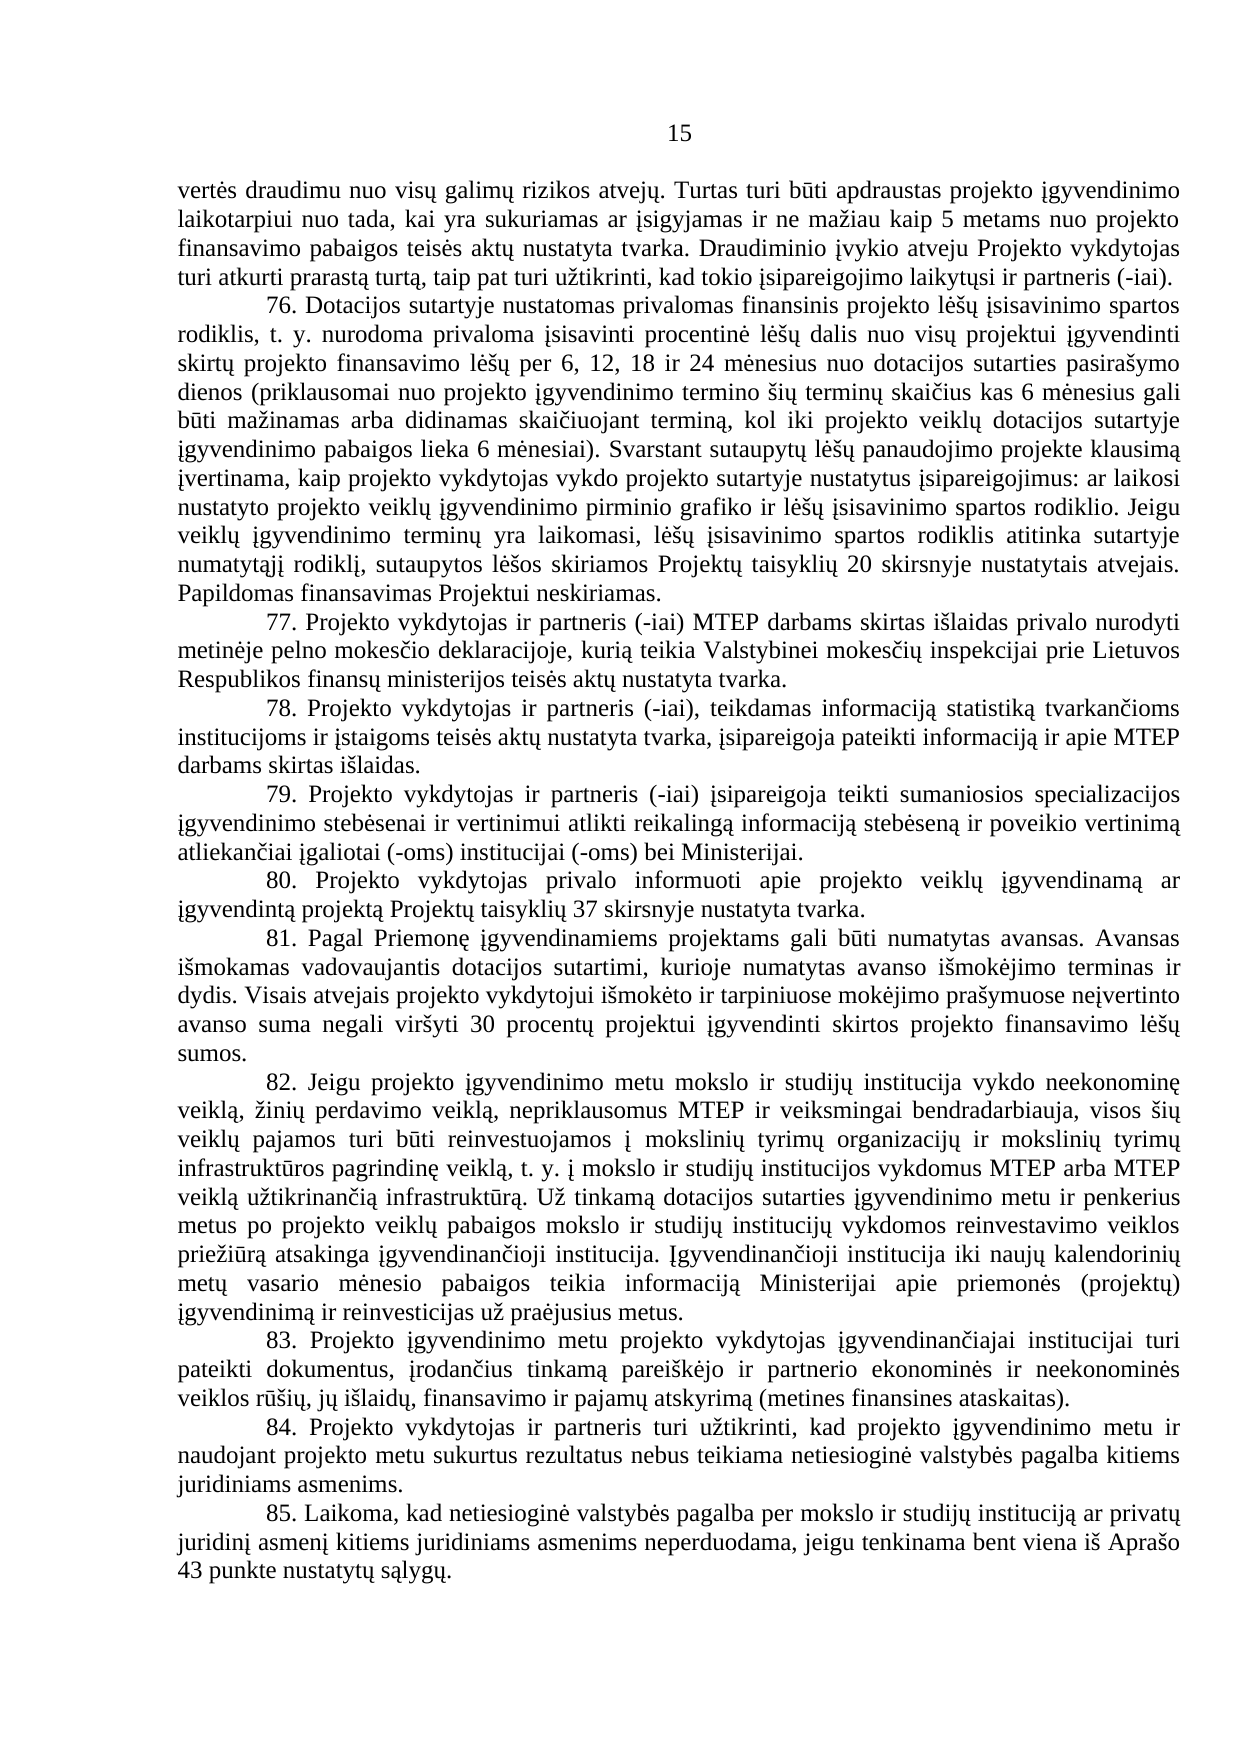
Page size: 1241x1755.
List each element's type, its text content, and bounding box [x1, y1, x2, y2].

text 81. Pagal Priemonę įgyvendinamiems projektams gali būti numatytas avansas. Avansas išmokamas vadovaujantis dotacijos sutartimi, kurioje numatytas avanso išmokėjimo terminas ir dydis. Visais atvejais projekto vykdytojui išmokėto ir tarpiniuose mokėjimo prašymuose neįvertinto avanso suma negali viršyti 30 procentų projektui įgyvendinti skirtos projekto finansavimo lėšų sumos. [177, 923, 1181, 1067]
text 79. Projekto vykdytojas ir partneris (-iai) įsipareigoja teikti sumaniosios specializacijos įgyvendinimo stebėsenai ir vertinimui atlikti reikalingą informaciją stebėseną ir poveikio vertinimą atliekančiai įgaliotai (-oms) institucijai (-oms) bei Ministerijai. [177, 779, 1181, 865]
text vertės draudimu nuo visų galimų rizikos atvejų. Turtas turi būti apdraustas projekto įgyvendinimo laikotarpiui nuo tada, kai yra sukuriamas ar įsigyjamas ir ne mažiau kaip 5 metams nuo projekto finansavimo pabaigos teisės aktų nustatyta tvarka. Draudiminio įvykio atveju Projekto vykdytojas turi atkurti prarastą turtą, taip pat turi užtikrinti, kad tokio įsipareigojimo laikytųsi ir partneris (-iai). [177, 175, 1181, 290]
text 85. Laikoma, kad netiesioginė valstybės pagalba per mokslo ir studijų instituciją ar privatų juridinį asmenį kitiems juridiniams asmenims neperduodama, jeigu tenkinama bent viena iš Aprašo 43 punkte nustatytų sąlygų. [177, 1498, 1181, 1584]
text 82. Jeigu projekto įgyvendinimo metu mokslo ir studijų institucija vykdo neekonominę veiklą, žinių perdavimo veiklą, nepriklausomus MTEP ir veiksmingai bendradarbiauja, visos šių veiklų pajamos turi būti reinvestuojamos į mokslinių tyrimų organizacijų ir mokslinių tyrimų infrastruktūros pagrindinę veiklą, t. y. į mokslo ir studijų institucijos vykdomus MTEP arba MTEP veiklą užtikrinančią infrastruktūrą. Už tinkamą dotacijos sutarties įgyvendinimo metu ir penkerius metus po projekto veiklų pabaigos mokslo ir studijų institucijų vykdomos reinvestavimo veiklos priežiūrą atsakinga įgyvendinančioji institucija. Įgyvendinančioji institucija iki naujų kalendorinių metų vasario mėnesio pabaigos teikia informaciją Ministerijai apie priemonės (projektų) įgyvendinimą ir reinvesticijas už praėjusius metus. [177, 1067, 1181, 1325]
text 84. Projekto vykdytojas ir partneris turi užtikrinti, kad projekto įgyvendinimo metu ir naudojant projekto metu sukurtus rezultatus nebus teikiama netiesioginė valstybės pagalba kitiems juridiniams asmenims. [177, 1412, 1181, 1498]
text 80. Projekto vykdytojas privalo informuoti apie projekto veiklų įgyvendinamą ar įgyvendintą projektą Projektų taisyklių 37 skirsnyje nustatyta tvarka. [177, 865, 1181, 923]
text 83. Projekto įgyvendinimo metu projekto vykdytojas įgyvendinančiajai institucijai turi pateikti dokumentus, įrodančius tinkamą pareiškėjo ir partnerio ekonominės ir neekonominės veiklos rūšių, jų išlaidų, finansavimo ir pajamų atskyrimą (metines finansines ataskaitas). [177, 1325, 1181, 1412]
text 77. Projekto vykdytojas ir partneris (-iai) MTEP darbams skirtas išlaidas privalo nurodyti metinėje pelno mokesčio deklaracijoje, kurią teikia Valstybinei mokesčių inspekcijai prie Lietuvos Respublikos finansų ministerijos teisės aktų nustatyta tvarka. [177, 607, 1181, 693]
text 78. Projekto vykdytojas ir partneris (-iai), teikdamas informaciją statistiką tvarkančioms institucijoms ir įstaigoms teisės aktų nustatyta tvarka, įsipareigoja pateikti informaciją ir apie MTEP darbams skirtas išlaidas. [177, 693, 1181, 779]
text 76. Dotacijos sutartyje nustatomas privalomas finansinis projekto lėšų įsisavinimo spartos rodiklis, t. y. nurodoma privaloma įsisavinti procentinė lėšų dalis nuo visų projektui įgyvendinti skirtų projekto finansavimo lėšų per 6, 12, 18 ir 24 mėnesius nuo dotacijos sutarties pasirašymo dienos (priklausomai nuo projekto įgyvendinimo termino šių terminų skaičius kas 6 mėnesius gali būti mažinamas arba didinamas skaičiuojant terminą, kol iki projekto veiklų dotacijos sutartyje įgyvendinimo pabaigos lieka 6 mėnesiai). Svarstant sutaupytų lėšų panaudojimo projekte klausimą įvertinama, kaip projekto vykdytojas vykdo projekto sutartyje nustatytus įsipareigojimus: ar laikosi nustatyto projekto veiklų įgyvendinimo pirminio grafiko ir lėšų įsisavinimo spartos rodiklio. Jeigu veiklų įgyvendinimo terminų yra laikomasi, lėšų įsisavinimo spartos rodiklis atitinka sutartyje numatytąjį rodiklį, sutaupytos lėšos skiriamos Projektų taisyklių 20 skirsnyje nustatytais atvejais. Papildomas finansavimas Projektui neskiriamas. [177, 290, 1181, 607]
